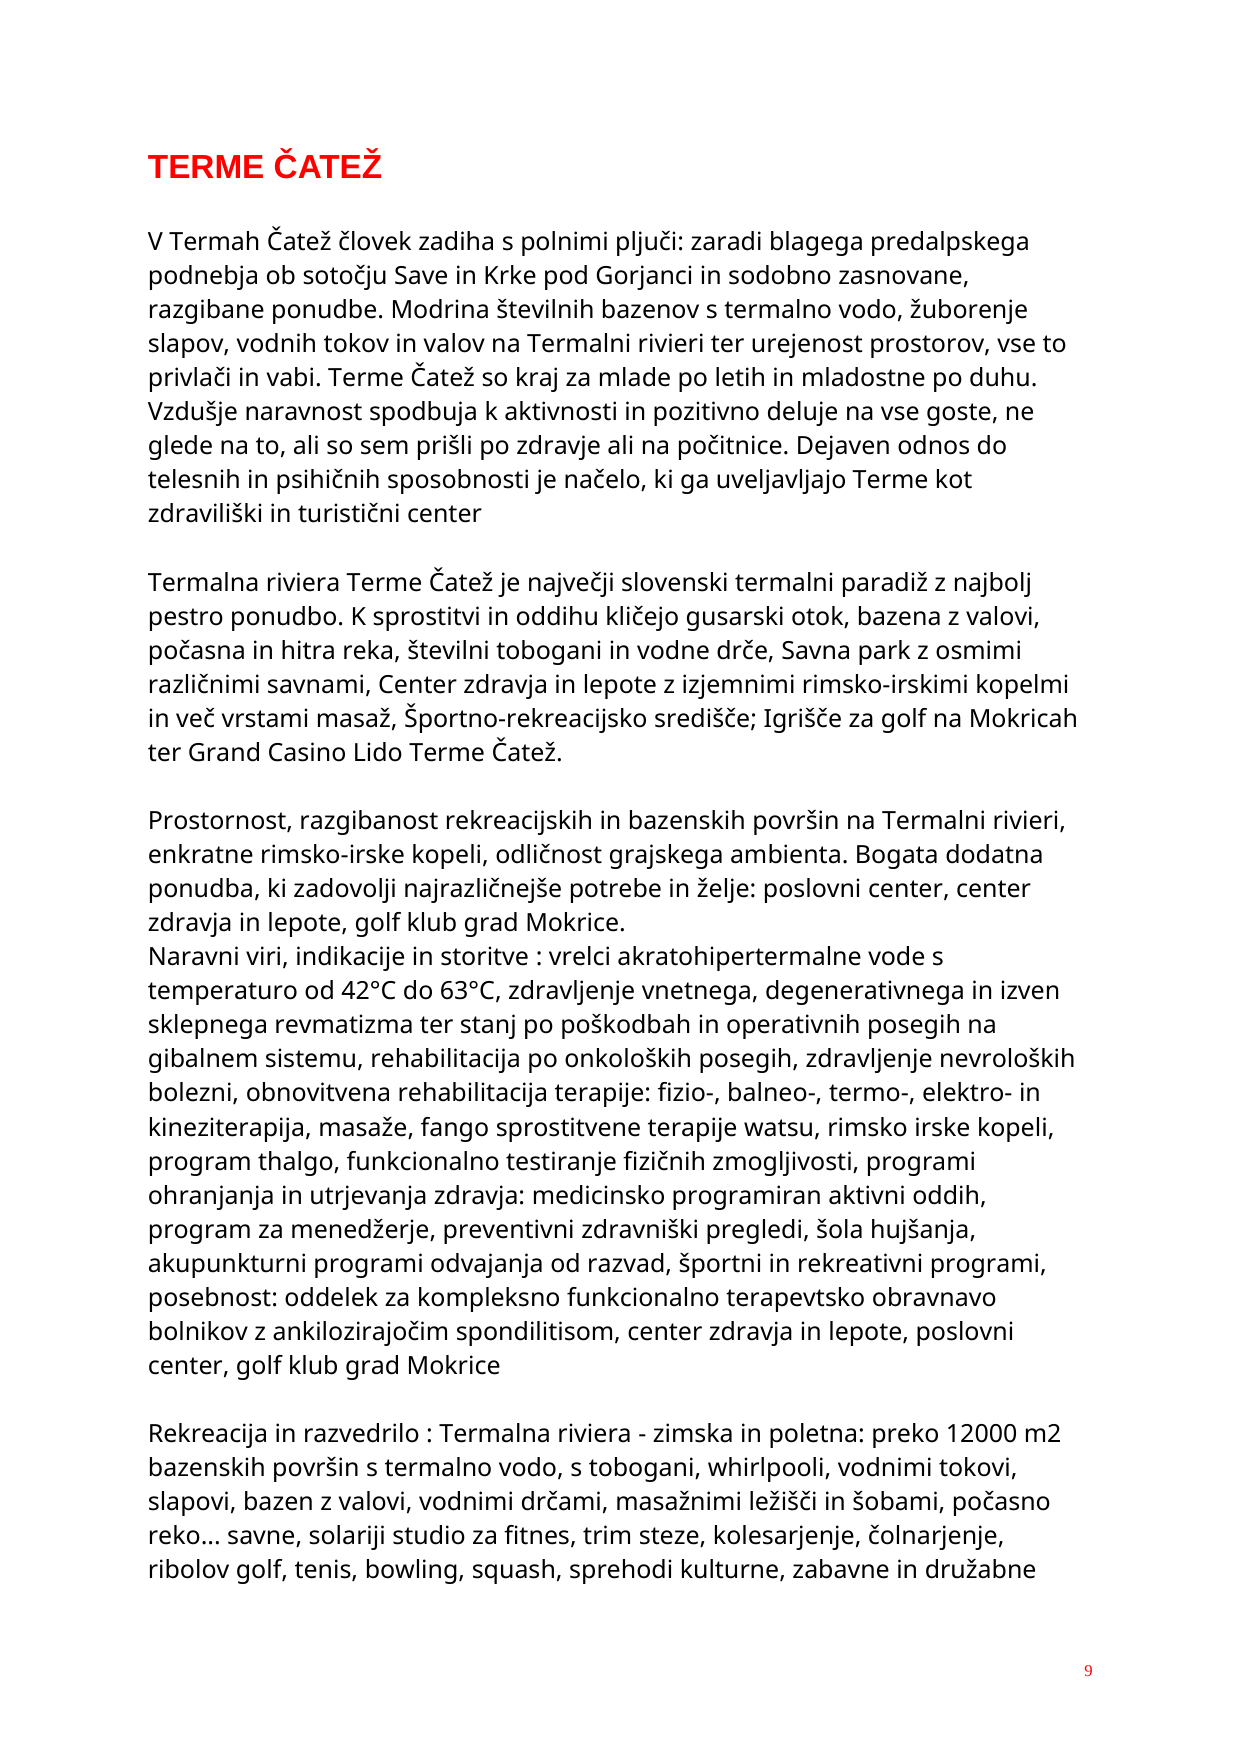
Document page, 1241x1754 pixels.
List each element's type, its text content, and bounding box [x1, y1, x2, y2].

subtitle TERME ČATEŽ [148, 148, 1093, 186]
text Rekreacija in razvedrilo : Termalna riviera - zimska in poletna: preko 12000 m2 bazenskih površin s termalno vodo, s tobogani, whirlpooli, vodnimi tokovi, slapovi, bazen z valovi, vodnimi drčami, masažnimi ležišči in šobami, počasno reko... savne, solariji studio za fitnes, trim steze, kolesarjenje, čolnarjenje, ribolov golf, tenis, bowling, squash, sprehodi kulturne, zabavne in družabne [148, 1416, 1093, 1586]
text Prostornost, razgibanost rekreacijskih in bazenskih površin na Termalni rivieri, enkratne rimsko-irske kopeli, odličnost grajskega ambienta. Bogata dodatna ponudba, ki zadovolji najrazličnejše potrebe in želje: poslovni center, center zdravja in lepote, golf klub grad Mokrice. Naravni viri, indikacije in storitve : vrelci akratohipertermalne vode s temperaturo od 42°C do 63°C, zdravljenje vnetnega, degenerativnega in izven sklepnega revmatizma ter stanj po poškodbah in operativnih posegih na gibalnem sistemu, rehabilitacija po onkoloških posegih, zdravljenje nevroloških bolezni, obnovitvena rehabilitacija terapije: fizio-, balneo-, termo-, elektro- in kineziterapija, masaže, fango sprostitvene terapije watsu, rimsko irske kopeli, program thalgo, funkcionalno testiranje fizičnih zmogljivosti, programi ohranjanja in utrjevanja zdravja: medicinsko programiran aktivni oddih, program za menedžerje, preventivni zdravniški pregledi, šola hujšanja, akupunkturni programi odvajanja od razvad, športni in rekreativni programi, posebnost: oddelek za kompleksno funkcionalno terapevtsko obravnavo bolnikov z ankilozirajočim spondilitisom, center zdravja in lepote, poslovni center, golf klub grad Mokrice [148, 803, 1093, 1382]
text V Termah Čatež človek zadiha s polnimi pljuči: zaradi blagega predalpskega podnebja ob sotočju Save in Krke pod Gorjanci in sodobno zasnovane, razgibane ponudbe. Modrina številnih bazenov s termalno vodo, žuborenje slapov, vodnih tokov in valov na Termalni rivieri ter urejenost prostorov, vse to privlači in vabi. Terme Čatež so kraj za mlade po letih in mladostne po duhu. Vzdušje naravnost spodbuja k aktivnosti in pozitivno deluje na vse goste, ne glede na to, ali so sem prišli po zdravje ali na počitnice. Dejaven odnos do telesnih in psihičnih sposobnosti je načelo, ki ga uveljavljajo Terme kot zdraviliški in turistični center [148, 223, 1093, 530]
text Termalna riviera Terme Čatež je največji slovenski termalni paradiž z najbolj pestro ponudbo. K sprostitvi in oddihu kličejo gusarski otok, bazena z valovi, počasna in hitra reka, številni tobogani in vodne drče, Savna park z osmimi različnimi savnami, Center zdravja in lepote z izjemnimi rimsko-irskimi kopelmi in več vrstami masaž, Športno-rekreacijsko središče; Igrišče za golf na Mokricah ter Grand Casino Lido Terme Čatež. [148, 564, 1093, 768]
